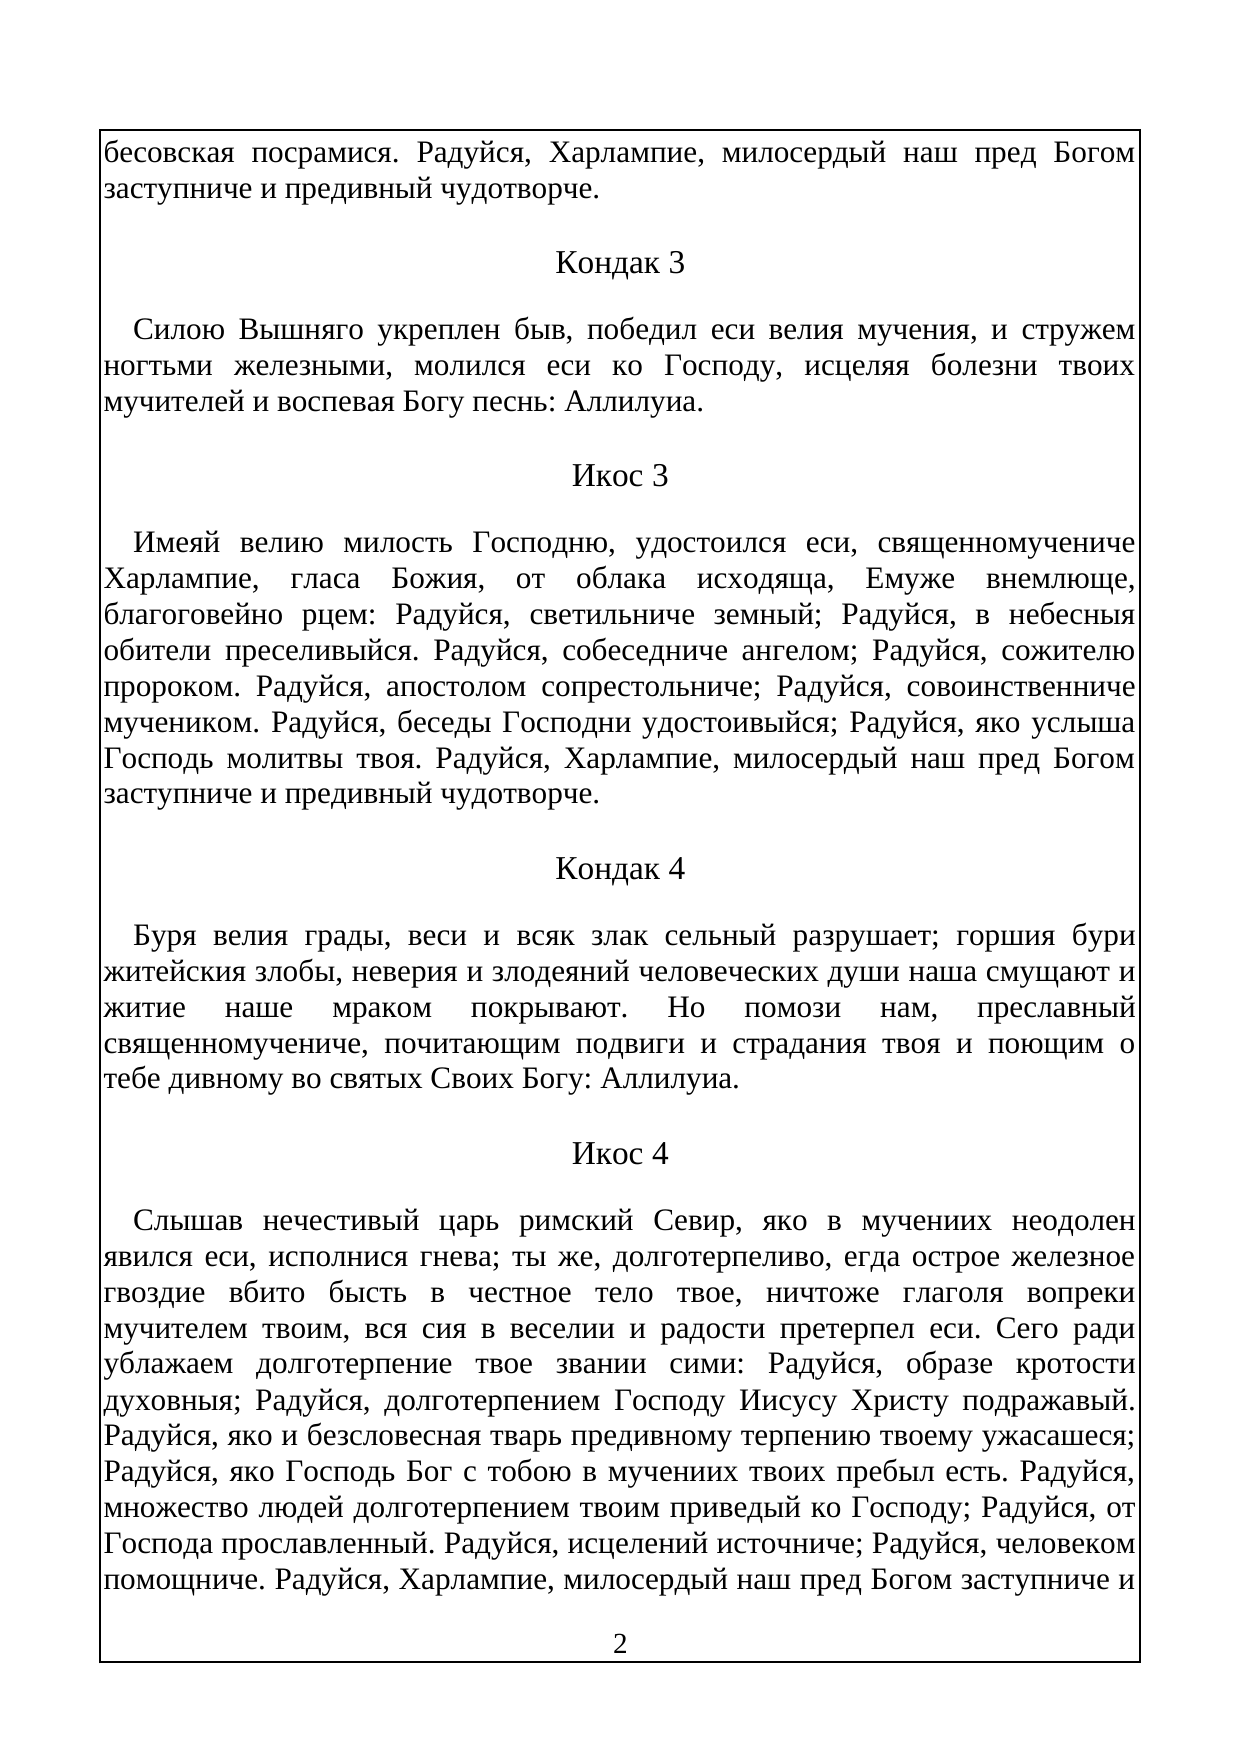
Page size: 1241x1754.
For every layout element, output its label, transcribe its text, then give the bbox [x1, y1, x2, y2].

text Слышав нечестивый царь римский Севир, яко в мучениих неодолен явился еси, исполнися гнева; ты же, долготерпеливо, егда острое железное гвоздие вбито бысть в честное тело твое, ничтоже глаголя вопреки мучителем твоим, вся сия в веселии и радости претерпел еси. Сего ради ублажаем долготерпение твое звании сими: Радуйся, образе кротости духовныя; Радуйся, долготерпением Господу Иисусу Христу подражавый. Радуйся, яко и безсловесная тварь предивному терпению твоему ужасашеся; Радуйся, яко Господь Бог с тобою в мучениих твоих пребыл есть. Радуйся, множество людей долготерпением твоим приведый ко Господу; Радуйся, от Господа прославленный. Радуйся, исцелений источниче; Радуйся, человеком помощниче. Радуйся, Харлампие, милосердый наш пред Богом заступниче и [103, 1201, 1137, 1596]
text бесовская посрамися. Радуйся, Харлампие, милосердый наш пред Богом заступниче и предивный чудотворче. [103, 133, 1137, 205]
text Силою Вышняго укреплен быв, победил еси велия мучения, и стружем ногтьми железными, молился еси ко Господу, исцеляя болезни твоих мучителей и воспевая Богу песнь: Аллилуиа. [103, 310, 1137, 418]
subtitle Кондак 3 [103, 242, 1137, 281]
subtitle Икос 4 [103, 1133, 1137, 1172]
subtitle Кондак 4 [103, 848, 1137, 887]
subtitle Икос 3 [103, 455, 1137, 494]
text Буря велия грады, веси и всяк злак сельный разрушает; горшия бури житейския злобы, неверия и злодеяний человеческих души наша смущают и житие наше мраком покрывают. Но помози нам, преславный священномучениче, почитающим подвиги и страдания твоя и поющим о тебе дивному во святых Своих Богу: Аллилуиа. [103, 916, 1137, 1096]
text Имеяй велию милость Господню, удостоился еси, священномучениче Харлампие, гласа Божия, от облака исходяща, Емуже внемлюще, благоговейно рцем: Радуйся, светильниче земный; Радуйся, в небесныя обители преселивыйся. Радуйся, собеседниче ангелом; Радуйся, сожителю пророком. Радуйся, апостолом сопрестольниче; Радуйся, совоинственниче мучеником. Радуйся, беседы Господни удостоивыйся; Радуйся, яко услыша Господь молитвы твоя. Радуйся, Харлампие, милосердый наш пред Богом заступниче и предивный чудотворче. [103, 523, 1137, 811]
